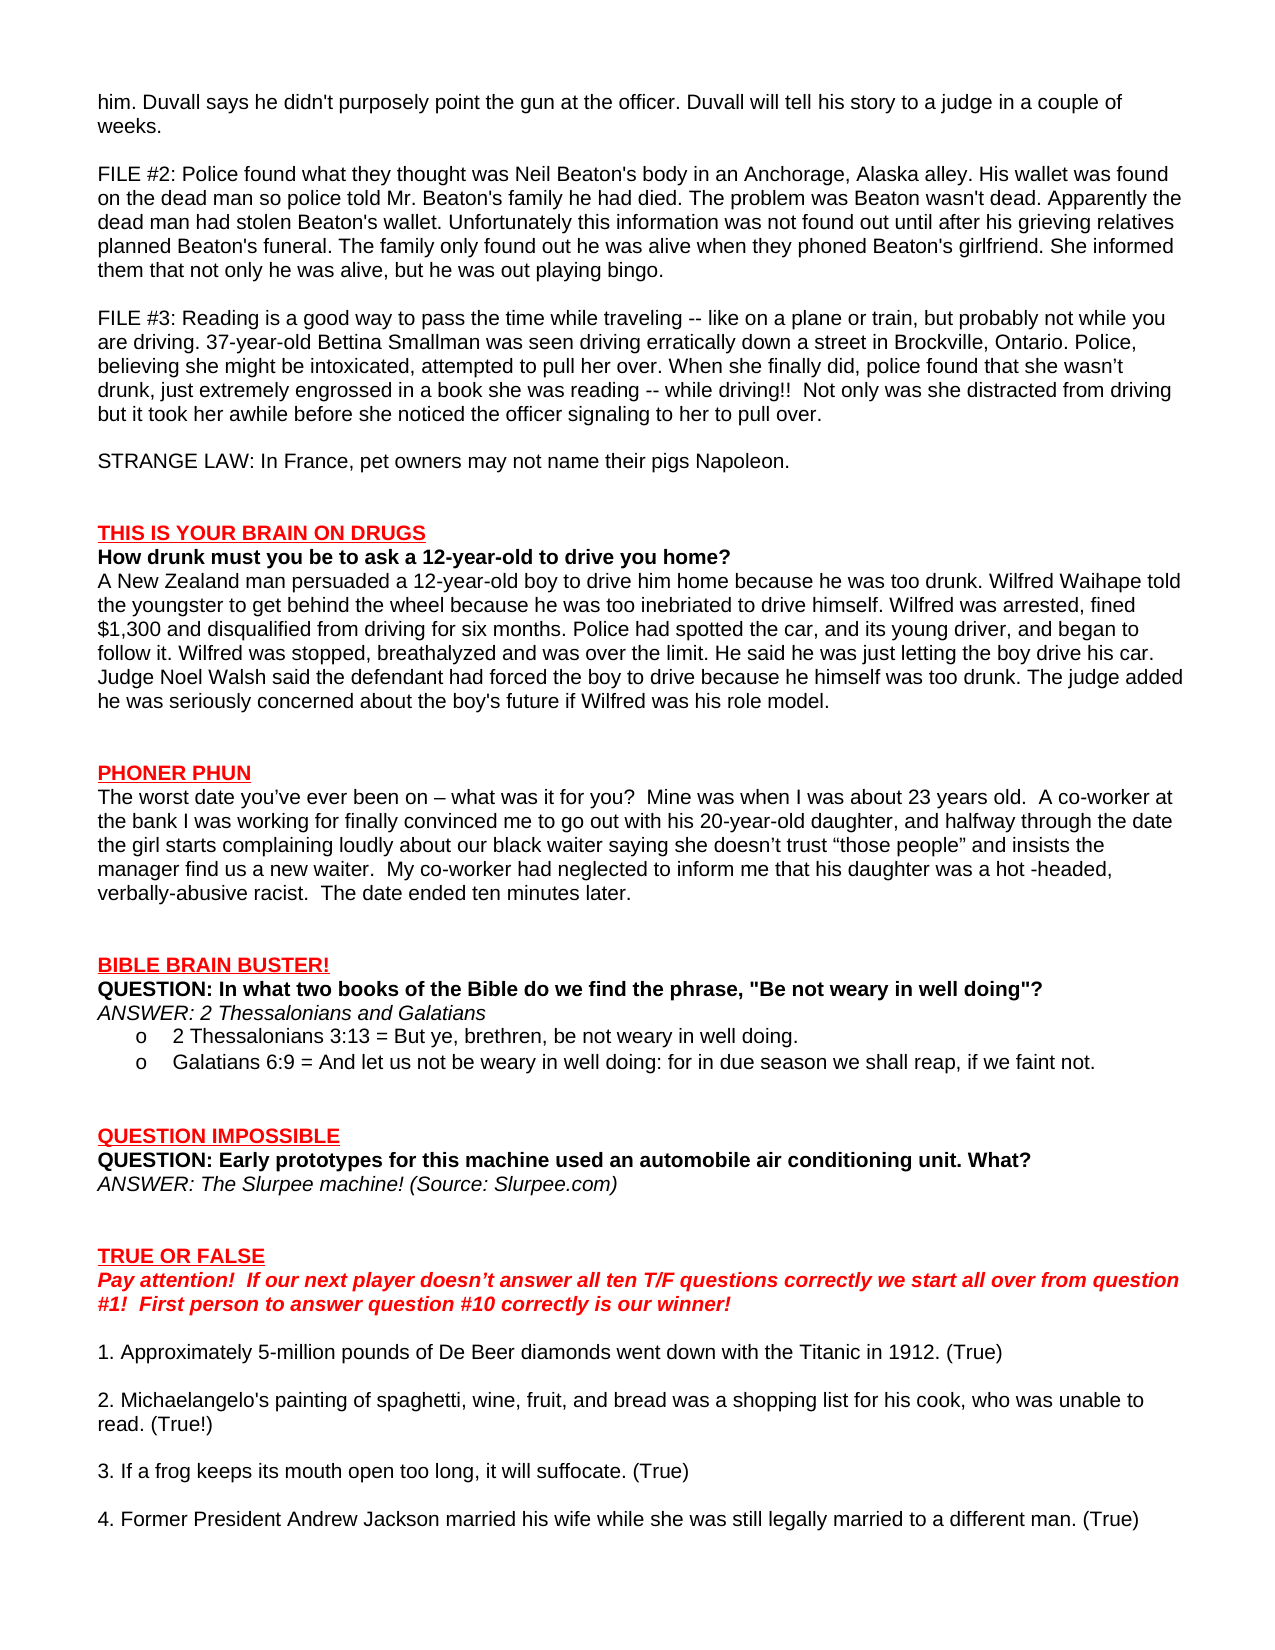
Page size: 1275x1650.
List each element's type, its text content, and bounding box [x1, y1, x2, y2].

text QUESTION IMPOSSIBLE [97, 1124, 1185, 1148]
text QUESTION: In what two books of the Bible do we find the phrase, "Be not weary in well doing"? [97, 976, 1185, 1000]
list FILE #2: Police found what they thought was Neil Beaton's body in an Anchorage, Alaska alley. His wallet was found on the dead man so police told Mr. Beaton's family he had died. The problem was Beaton wasn't dead. Apparently the dead man had stolen Beaton's wallet. Unfortunately this information was not found out until after his grieving relatives planned Beaton's funeral. The family only found out he was alive when they phoned Beaton's girlfriend. She informed them that not only he was alive, but he was out playing bingo. [97, 162, 1185, 282]
text The worst date you’ve ever been on – what was it for you? Mine was when I was about 23 years old. A co-worker at the bank I was working for finally convinced me to go out with his 20-year-old daughter, and halfway through the date the girl starts complaining loudly about our black waiter saying she doesn’t trust “those people” and insists the manager find us a new waiter. My co-worker had neglected to inform me that his daughter was a hot -headed, verbally-abusive racist. The date ended ten minutes later. [97, 785, 1185, 904]
text 2. Michaelangelo's painting of spaghetti, wine, fruit, and bread was a shopping list for his cook, who was unable to read. (True!) [97, 1387, 1185, 1435]
text QUESTION: Early prototypes for this machine used an automobile air conditioning unit. What? [97, 1148, 1185, 1172]
text How drunk must you be to ask a 12-year-old to drive you home? [97, 545, 1185, 569]
text ANSWER: The Slurpee machine! (Source: Slurpee.com) [97, 1172, 1185, 1196]
text Pay attention! If our next player doesn’t answer all ten T/F questions correctly we start all over from question #1! First person to answer question #10 correctly is our winner! [97, 1268, 1185, 1316]
list STRANGE LAW: In France, pet owners may not name their pigs Napoleon. [97, 449, 1185, 473]
list 2 Thessalonians 3:13 = But ye, brethren, be not weary in well doing. [135, 1024, 1185, 1050]
text 3. If a frog keeps its mouth open too long, it will suffocate. (True) [97, 1459, 1185, 1483]
text 4. Former President Andrew Jackson married his wife while she was still legally married to a different man. (True) [97, 1507, 1185, 1531]
text THIS IS YOUR BRAIN ON DRUGS [97, 521, 1185, 545]
text TRUE OR FALSE [97, 1244, 1185, 1268]
list Galatians 6:9 = And let us not be weary in well doing: for in due season we shall reap, if we faint not. [135, 1050, 1185, 1076]
list FILE #3: Reading is a good way to pass the time while traveling -- like on a plane or train, but probably not while you are driving. 37-year-old Bettina Smallman was seen driving erratically down a street in Brockville, Ontario. Police, believing she might be intoxicated, attempted to pull her over. When she finally did, police found that she wasn’t drunk, just extremely engrossed in a book she was reading -- while driving!! Not only was she distracted from driving but it took her awhile before she noticed the officer signaling to her to pull over. [97, 306, 1185, 425]
list him. Duvall says he didn't purposely point the gun at the officer. Duvall will tell his story to a judge in a couple of weeks. [97, 90, 1185, 138]
text BIBLE BRAIN BUSTER! [97, 952, 1185, 976]
text ANSWER: 2 Thessalonians and Galatians [97, 1000, 1185, 1024]
text A New Zealand man persuaded a 12-year-old boy to drive him home because he was too drunk. Wilfred Waihape told the youngster to get behind the wheel because he was too inebriated to drive himself. Wilfred was arrested, fined $1,300 and disqualified from driving for six months. Police had spotted the car, and its young driver, and began to follow it. Wilfred was stopped, breathalyzed and was over the limit. He said he was just letting the boy drive his car. Judge Noel Walsh said the defendant had forced the boy to drive because he himself was too drunk. The judge added he was seriously concerned about the boy's future if Wilfred was his role model. [97, 569, 1185, 713]
text PHONER PHUN [97, 761, 1185, 785]
text 1. Approximately 5-million pounds of De Beer diamonds went down with the Titanic in 1912. (True) [97, 1339, 1185, 1363]
